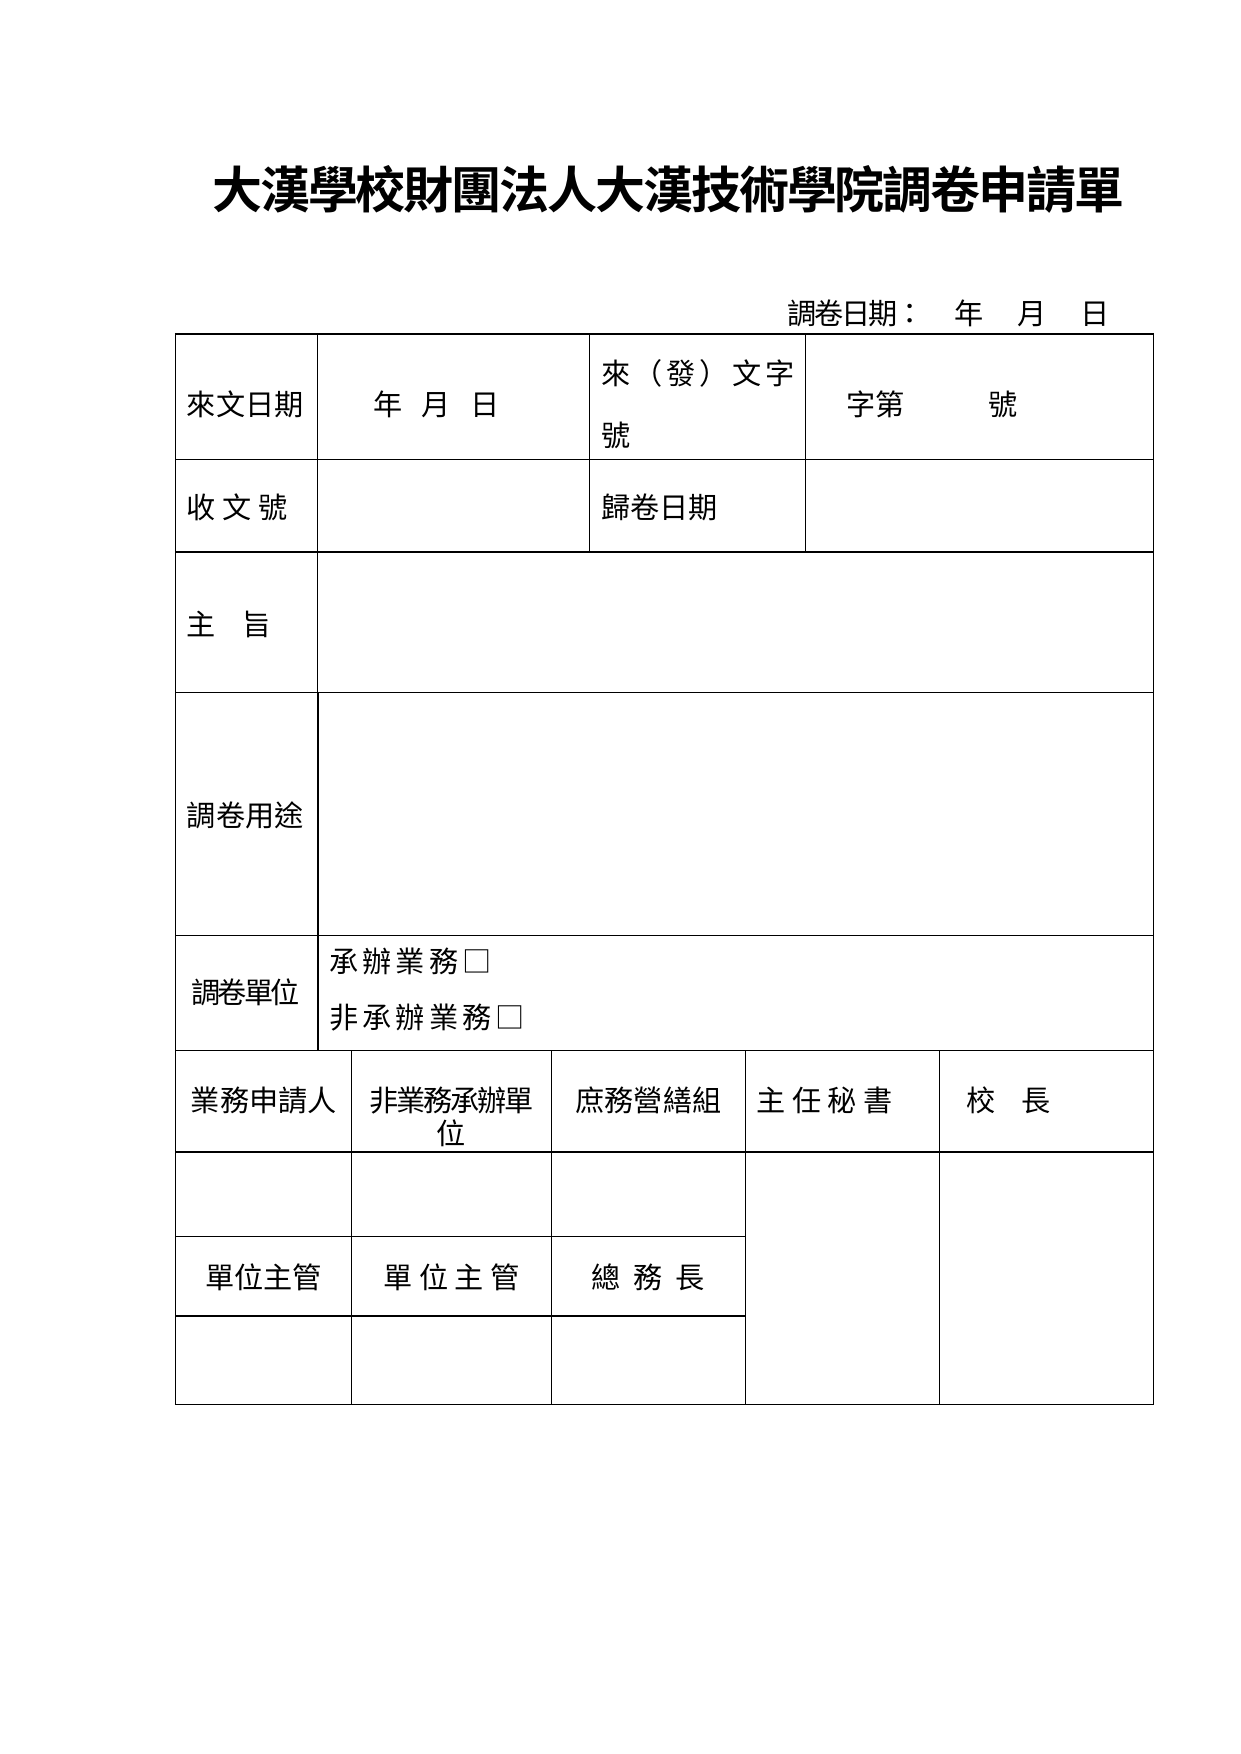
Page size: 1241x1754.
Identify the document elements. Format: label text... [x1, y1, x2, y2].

table_cell 校 長 [940, 1051, 1153, 1151]
table_header 來文日期 [176, 335, 317, 459]
table_cell [318, 553, 1153, 692]
table_cell [352, 1153, 551, 1236]
table_cell 調卷單位 [176, 936, 317, 1050]
table_cell 庶務營繕組 [552, 1051, 745, 1151]
table_cell 總 務 長 [552, 1237, 745, 1315]
table_cell 非業務承辦單位 [352, 1051, 551, 1151]
table_cell [319, 693, 1153, 935]
table_cell [806, 460, 1153, 551]
table_cell [176, 1153, 351, 1236]
table_cell 歸卷日期 [590, 460, 805, 551]
table_header 來（發）文字號 [590, 335, 805, 459]
table_cell 主 任 秘 書 [746, 1051, 939, 1151]
table_cell 業務申請人 [176, 1051, 351, 1151]
table_header 字第 號 [806, 335, 1153, 459]
table_cell [318, 460, 589, 551]
table_cell [176, 1317, 351, 1404]
table_cell [352, 1317, 551, 1404]
table_cell [552, 1317, 745, 1404]
table_cell 主 旨 [176, 553, 317, 692]
text 大漢學校財團法人大漢技術學院調卷申請單 [187, 150, 1152, 222]
text 調卷日期： 年 月 日 [187, 291, 1152, 333]
table_cell 收 文 號 [176, 460, 317, 551]
table_header 年 月 日 [318, 335, 589, 459]
table_cell 調卷用途 [176, 693, 317, 935]
table_cell [940, 1153, 1153, 1404]
table_cell 單位主管 [352, 1237, 551, 1315]
table_cell 單位主管 [176, 1237, 351, 1315]
table_cell 承辦業務□ 非承辦業務□ [319, 936, 1153, 1050]
table_cell [746, 1153, 939, 1404]
table_cell [552, 1153, 745, 1236]
